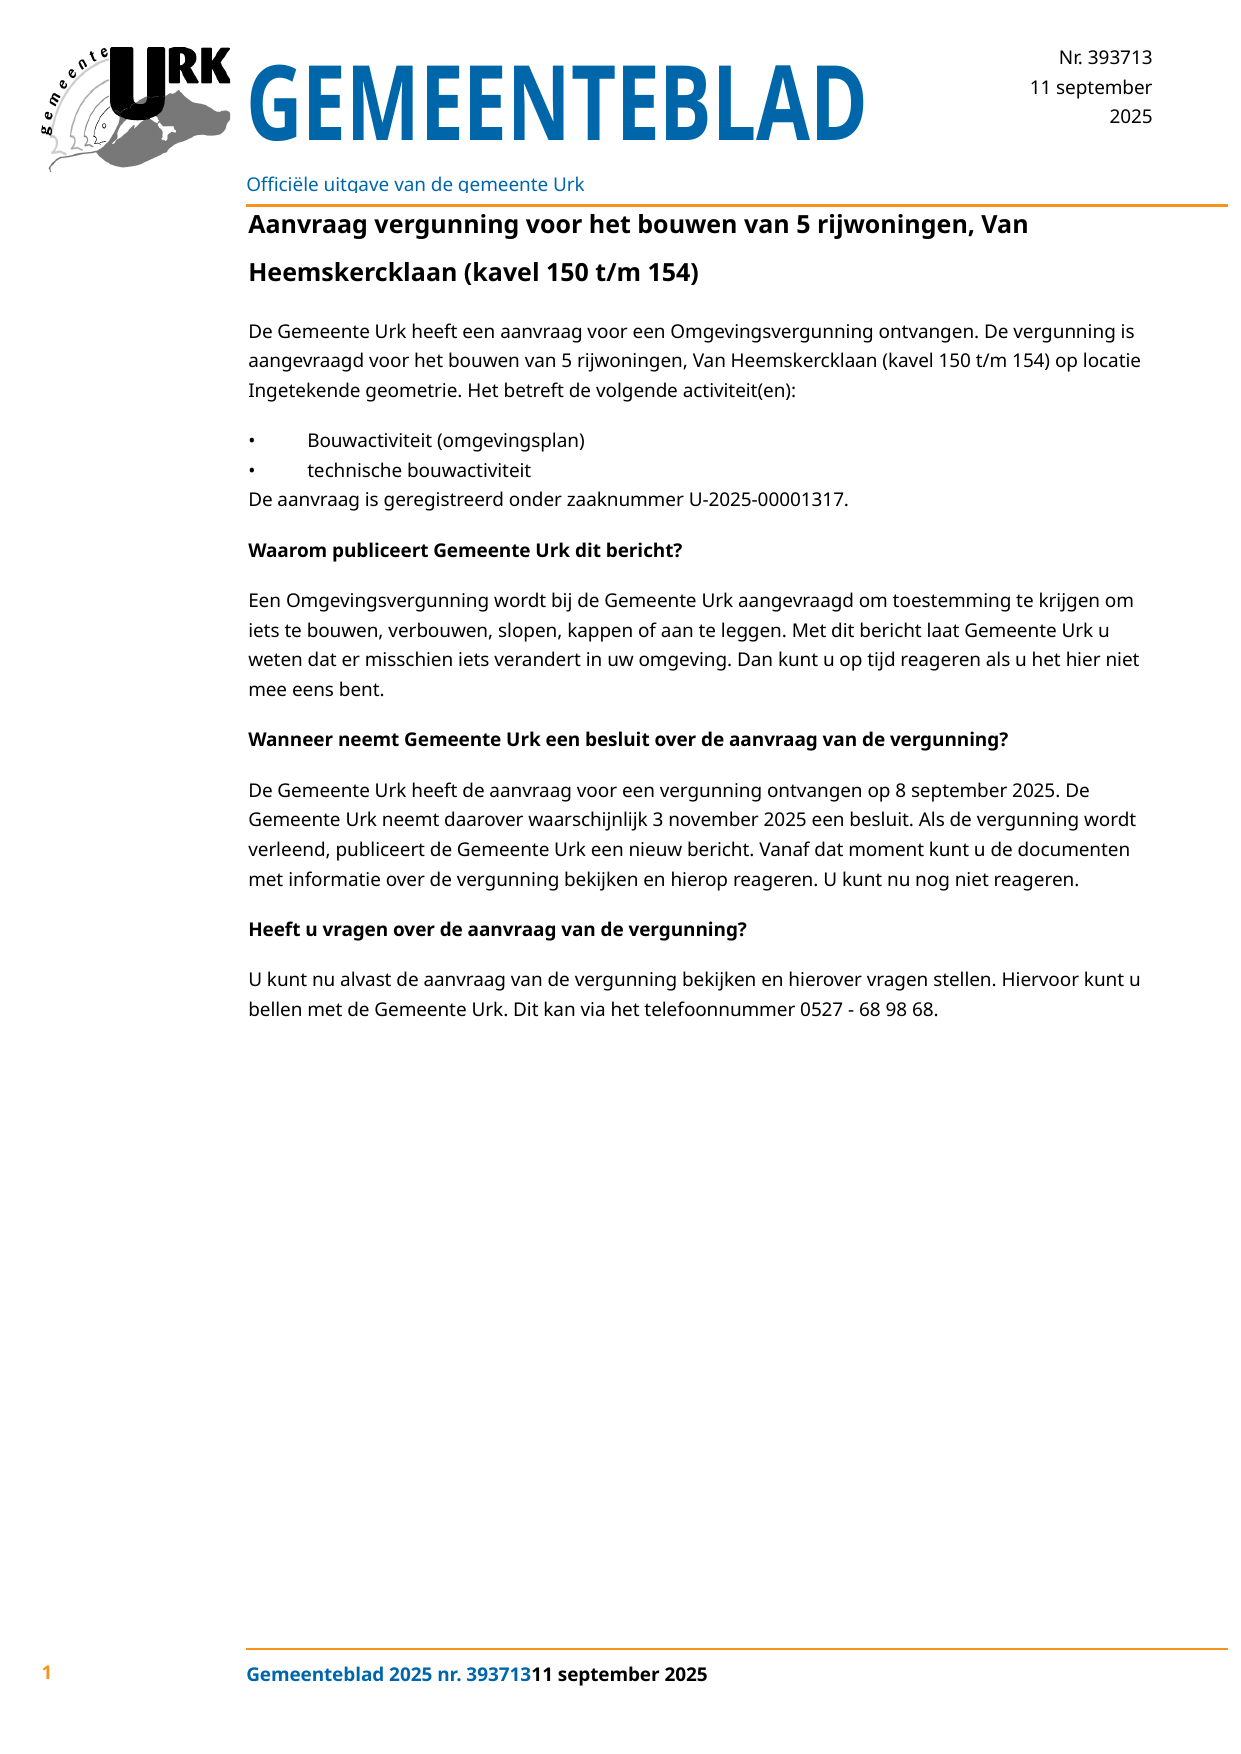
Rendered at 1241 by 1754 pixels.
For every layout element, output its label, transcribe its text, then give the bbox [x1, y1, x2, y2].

text Aanvraag vergunning voor het bouwen van 5 rijwoningen, Van Heemskercklaan (kavel 150 t/m 154) [248, 207, 1152, 288]
text De Gemeente Urk heeft de aanvraag voor een vergunning ontvangen op 8 september 2025. De Gemeente Urk neemt daarover waarschijnlijk 3 november 2025 een besluit. Als de vergunning wordt verleend, publiceert de Gemeente Urk een nieuw bericht. Vanaf dat moment kunt u de documenten met informatie over de vergunning bekijken en hierop reageren. U kunt nu nog niet reageren. [248, 777, 1152, 892]
text Een Omgevingsvergunning wordt bij de Gemeente Urk aangevraagd om toestemming te krijgen om iets te bouwen, verbouwen, slopen, kappen of aan te leggen. Met dit bericht laat Gemeente Urk u weten dat er misschien iets verandert in uw omgeving. Dan kunt u op tijd reageren als u het hier niet mee eens bent. [248, 587, 1152, 702]
text De aanvraag is geregistreerd onder zaaknummer U-2025-00001317. [248, 487, 1152, 512]
text Waarom publiceert Gemeente Urk dit bericht? [248, 537, 1152, 563]
text U kunt nu alvast de aanvraag van de vergunning bekijken en hierover vragen stellen. Hiervoor kunt u bellen met de Gemeente Urk. Dit kan via het telefoonnummer 0527 - 68 98 68. [248, 967, 1152, 1022]
list technische bouwactiviteit [248, 457, 1152, 483]
text De Gemeente Urk heeft een aanvraag voor een Omgevingsvergunning ontvangen. De vergunning is aangevraagd voor het bouwen van 5 rijwoningen, Van Heemskercklaan (kavel 150 t/m 154) op locatie Ingetekende geometrie. Het betreft de volgende activiteit(en): [248, 318, 1152, 403]
picture [41, 47, 231, 172]
text Heeft u vragen over de aanvraag van de vergunning? [248, 916, 1152, 942]
list Bouwactiviteit (omgevingsplan) [248, 427, 1152, 453]
text Wanneer neemt Gemeente Urk een besluit over de aanvraag van de vergunning? [248, 727, 1152, 752]
